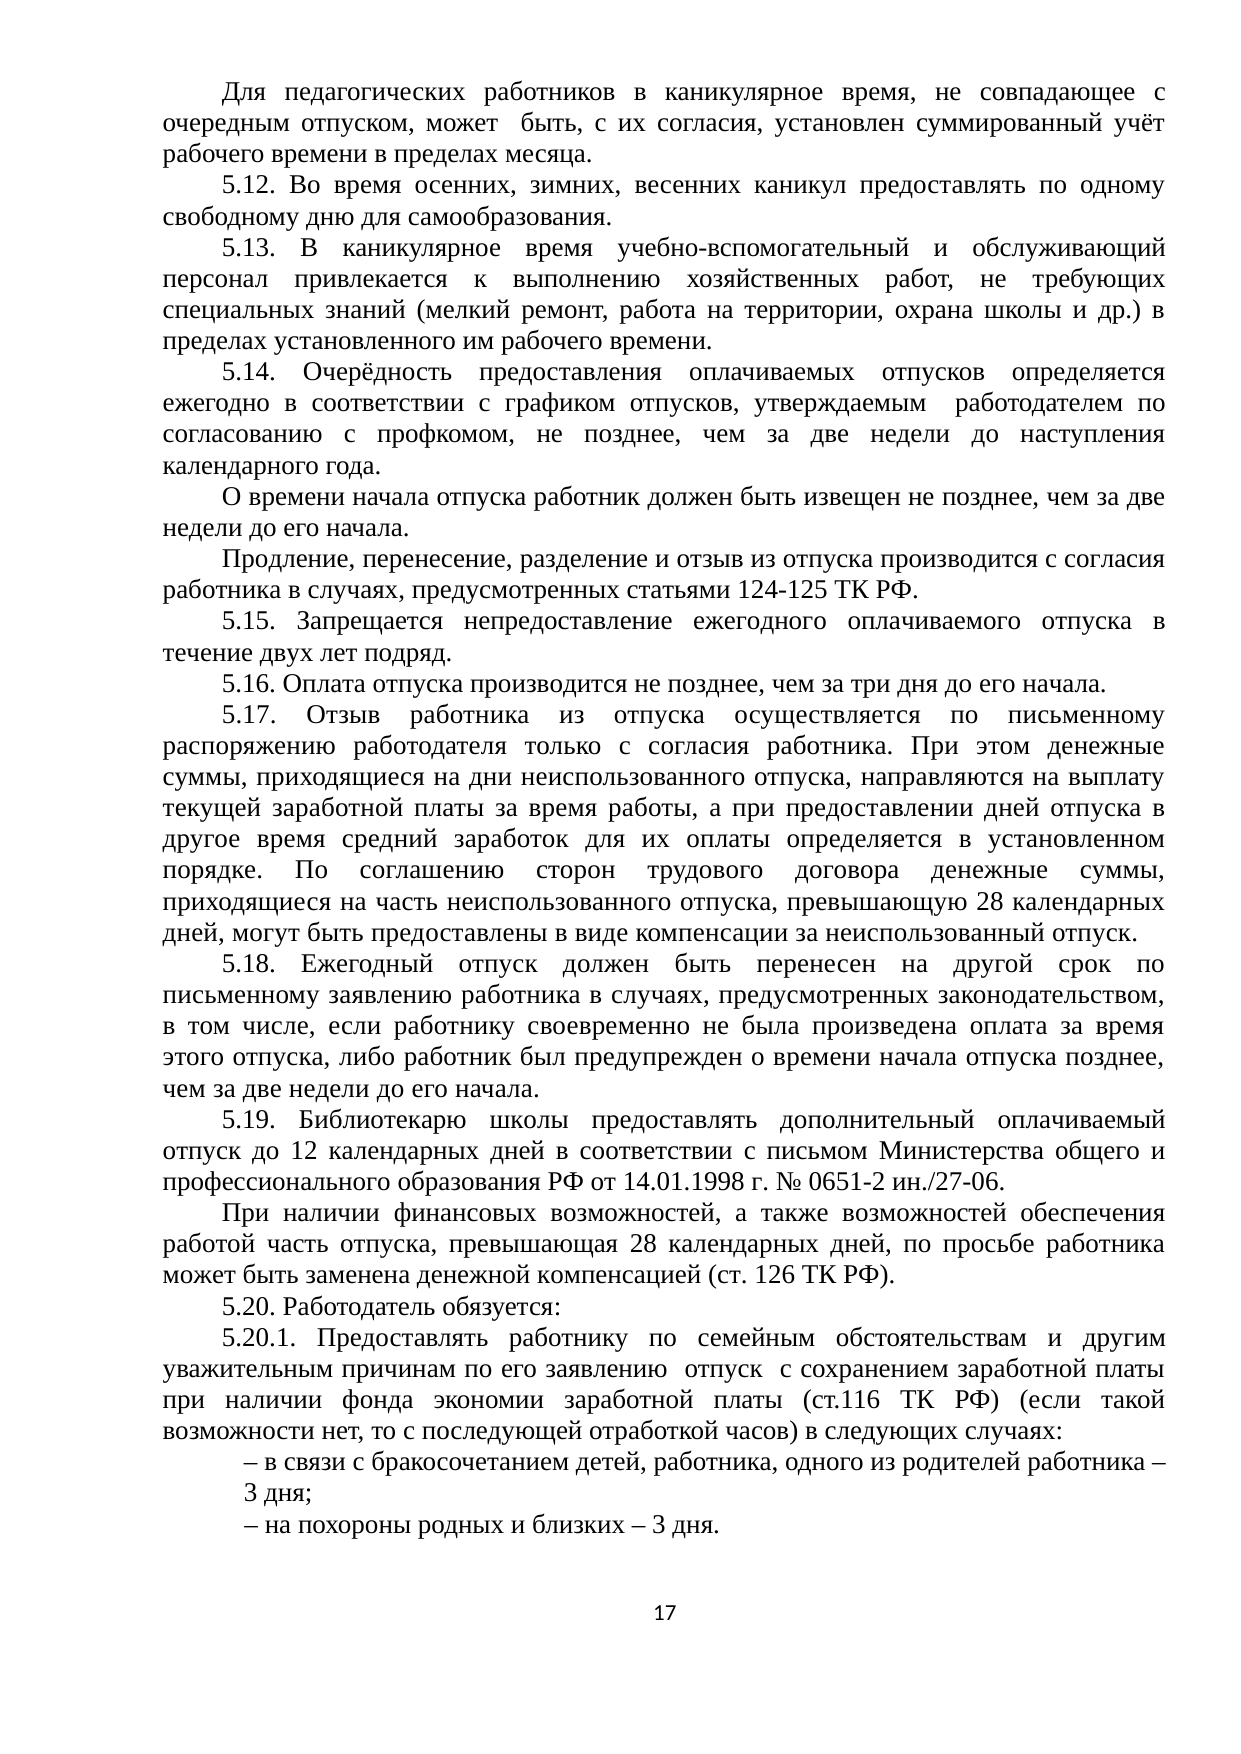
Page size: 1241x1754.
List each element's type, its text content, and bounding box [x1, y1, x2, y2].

text 5.14. Очерёдность предоставления оплачиваемых отпусков определяется ежегодно в соответствии с графиком отпусков, утверждаемым работодателем по согласованию с профкомом, не позднее, чем за две недели до наступления календарного года. [162, 355, 1167, 480]
text Продление, перенесение, разделение и отзыв из отпуска производится с согласия работника в случаях, предусмотренных статьями 124-125 ТК РФ. [162, 542, 1167, 604]
text При наличии финансовых возможностей, а также возможностей обеспечения работой часть отпуска, превышающая 28 календарных дней, по просьбе работника может быть заменена денежной компенсацией (ст. 126 ТК РФ). [162, 1196, 1167, 1290]
text 5.19. Библиотекарю школы предоставлять дополнительный оплачиваемый отпуск до 12 календарных дней в соответствии с письмом Министерства общего и профессионального образования РФ от 14.01.1998 г. № 0651-2 ин./27-06. [162, 1103, 1167, 1196]
text Для педагогических работников в каникулярное время, не совпадающее с очередным отпуском, может быть, с их согласия, установлен суммированный учёт рабочего времени в пределах месяца. [162, 75, 1167, 168]
text 5.18. Ежегодный отпуск должен быть перенесен на другой срок по письменному заявлению работника в случаях, предусмотренных законодательством, в том числе, если работнику своевременно не была произведена оплата за время этого отпуска, либо работник был предупрежден о времени начала отпуска позднее, чем за две недели до его начала. [162, 947, 1167, 1103]
text 5.20. Работодатель обязуется: [162, 1290, 1167, 1321]
text 5.13. В каникулярное время учебно-вспомогательный и обслуживающий персонал привлекается к выполнению хозяйственных работ, не требующих специальных знаний (мелкий ремонт, работа на территории, охрана школы и др.) в пределах установленного им рабочего времени. [162, 231, 1167, 355]
text – в связи с бракосочетанием детей, работника, одного из родителей работника – 3 дня; [244, 1445, 1167, 1508]
text 5.17. Отзыв работника из отпуска осуществляется по письменному распоряжению работодателя только с согласия работника. При этом денежные суммы, приходящиеся на дни неиспользованного отпуска, направляются на выплату текущей заработной платы за время работы, а при предоставлении дней отпуска в другое время средний заработок для их оплаты определяется в установленном порядке. По соглашению сторон трудового договора денежные суммы, приходящиеся на часть неиспользованного отпуска, превышающую 28 календарных дней, могут быть предоставлены в виде компенсации за неиспользованный отпуск. [162, 698, 1167, 947]
text – на похороны родных и близких – 3 дня. [162, 1508, 1167, 1539]
text 5.16. Оплата отпуска производится не позднее, чем за три дня до его начала. [162, 667, 1167, 698]
text 5.12. Во время осенних, зимних, весенних каникул предоставлять по одному свободному дню для самообразования. [162, 168, 1167, 231]
text О времени начала отпуска работник должен быть извещен не позднее, чем за две недели до его начала. [162, 480, 1167, 542]
text 5.15. Запрещается непредоставление ежегодного оплачиваемого отпуска в течение двух лет подряд. [162, 604, 1167, 667]
text 5.20.1. Предоставлять работнику по семейным обстоятельствам и другим уважительным причинам по его заявлению отпуск с сохранением заработной платы при наличии фонда экономии заработной платы (ст.116 ТК РФ) (если такой возможности нет, то с последующей отработкой часов) в следующих случаях: [162, 1321, 1167, 1445]
